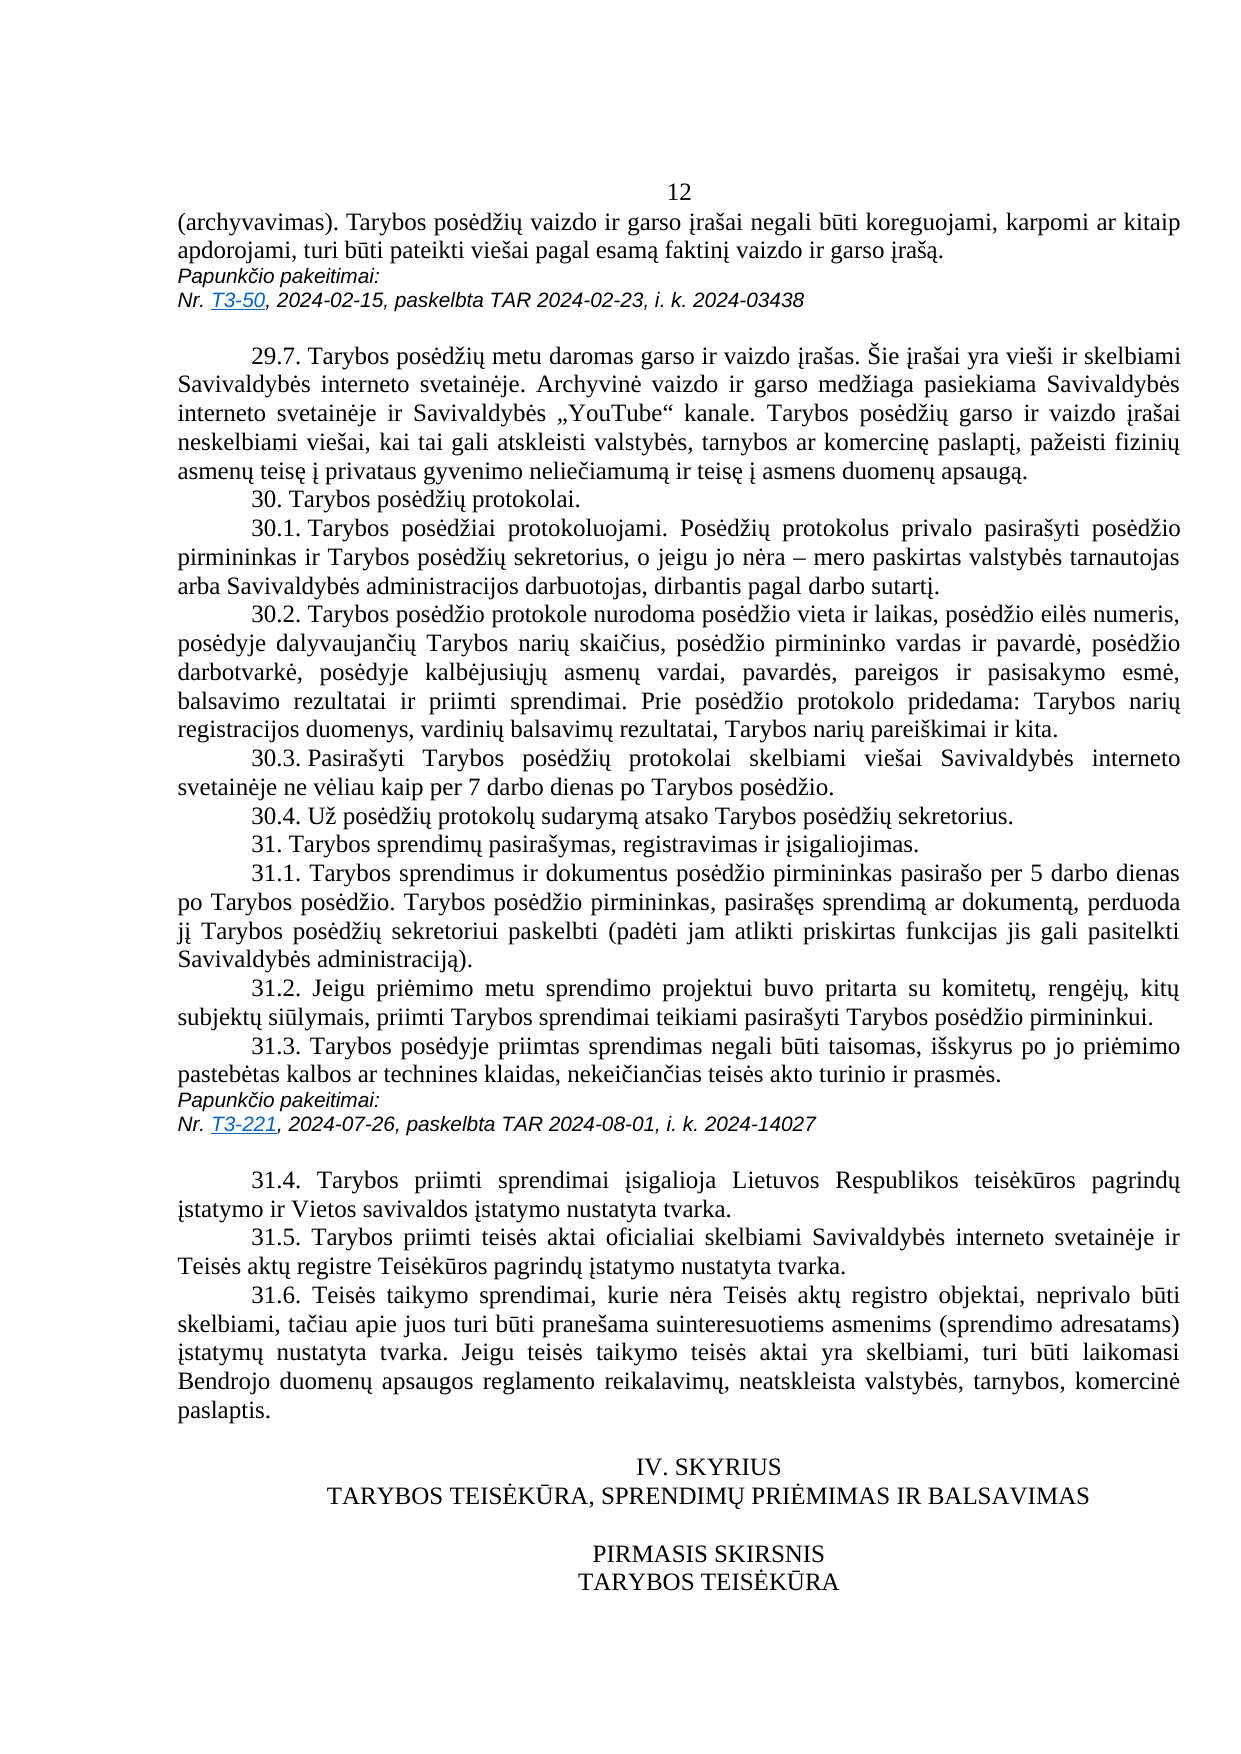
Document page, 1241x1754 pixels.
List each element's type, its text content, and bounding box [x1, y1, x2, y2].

text 30. Tarybos posėdžių protokolai. [177, 484, 1181, 513]
text (archyvavimas). Tarybos posėdžių vaizdo ir garso įrašai negali būti koreguojami, karpomi ar kitaip apdorojami, turi būti pateikti viešai pagal esamą faktinį vaizdo ir garso įrašą. [177, 207, 1181, 264]
text 31. Tarybos sprendimų pasirašymas, registravimas ir įsigaliojimas. [177, 829, 1181, 858]
text Nr. T3-221, 2024-07-26, paskelbta TAR 2024-08-01, i. k. 2024-14027 [177, 1112, 1181, 1136]
text 31.6. Teisės taikymo sprendimai, kurie nėra Teisės aktų registro objektai, neprivalo būti skelbiami, tačiau apie juos turi būti pranešama suinteresuotiems asmenims (sprendimo adresatams) įstatymų nustatyta tvarka. Jeigu teisės taikymo teisės aktai yra skelbiami, turi būti laikomasi Bendrojo duomenų apsaugos reglamento reikalavimų, neatskleista valstybės, tarnybos, komercinė paslaptis. [177, 1280, 1181, 1424]
text 31.2. Jeigu priėmimo metu sprendimo projektui buvo pritarta su komitetų, rengėjų, kitų subjektų siūlymais, priimti Tarybos sprendimai teikiami pasirašyti Tarybos posėdžio pirmininkui. [177, 973, 1181, 1031]
text 29.7. Tarybos posėdžių metu daromas garso ir vaizdo įrašas. Šie įrašai yra vieši ir skelbiami Savivaldybės interneto svetainėje. Archyvinė vaizdo ir garso medžiaga pasiekiama Savivaldybės interneto svetainėje ir Savivaldybės „YouTube“ kanale. Tarybos posėdžių garso ir vaizdo įrašai neskelbiami viešai, kai tai gali atskleisti valstybės, tarnybos ar komercinę paslaptį, pažeisti fizinių asmenų teisę į privataus gyvenimo neliečiamumą ir teisę į asmens duomenų apsaugą. [177, 341, 1181, 484]
text 30.4. Už posėdžių protokolų sudarymą atsako Tarybos posėdžių sekretorius. [177, 801, 1181, 829]
text TARYBOS TEISĖKŪRA, SPRENDIMŲ PRIĖMIMAS IR BALSAVIMAS [177, 1481, 1181, 1510]
text Papunkčio pakeitimai: [177, 1088, 1181, 1112]
text 30.2. Tarybos posėdžio protokole nurodoma posėdžio vieta ir laikas, posėdžio eilės numeris, posėdyje dalyvaujančių Tarybos narių skaičius, posėdžio pirmininko vardas ir pavardė, posėdžio darbotvarkė, posėdyje kalbėjusiųjų asmenų vardai, pavardės, pareigos ir pasisakymo esmė, balsavimo rezultatai ir priimti sprendimai. Prie posėdžio protokolo pridedama: Tarybos narių registracijos duomenys, vardinių balsavimų rezultatai, Tarybos narių pareiškimai ir kita. [177, 599, 1181, 743]
text 30.1. Tarybos posėdžiai protokoluojami. Posėdžių protokolus privalo pasirašyti posėdžio pirmininkas ir Tarybos posėdžių sekretorius, o jeigu jo nėra – mero paskirtas valstybės tarnautojas arba Savivaldybės administracijos darbuotojas, dirbantis pagal darbo sutartį. [177, 513, 1181, 599]
text IV. SKYRIUS [177, 1452, 1181, 1481]
text Nr. T3-50, 2024-02-15, paskelbta TAR 2024-02-23, i. k. 2024-03438 [177, 288, 1181, 312]
text PIRMASIS SKIRSNIS [177, 1539, 1181, 1567]
text Papunkčio pakeitimai: [177, 264, 1181, 288]
text 31.5. Tarybos priimti teisės aktai oficialiai skelbiami Savivaldybės interneto svetainėje ir Teisės aktų registre Teisėkūros pagrindų įstatymo nustatyta tvarka. [177, 1222, 1181, 1280]
text TARYBOS TEISĖKŪRA [177, 1567, 1181, 1596]
text 31.1. Tarybos sprendimus ir dokumentus posėdžio pirmininkas pasirašo per 5 darbo dienas po Tarybos posėdžio. Tarybos posėdžio pirmininkas, pasirašęs sprendimą ar dokumentą, perduoda jį Tarybos posėdžių sekretoriui paskelbti (padėti jam atlikti priskirtas funkcijas jis gali pasitelkti Savivaldybės administraciją). [177, 858, 1181, 973]
text 31.3. Tarybos posėdyje priimtas sprendimas negali būti taisomas, išskyrus po jo priėmimo pastebėtas kalbos ar technines klaidas, nekeičiančias teisės akto turinio ir prasmės. [177, 1031, 1181, 1088]
text 31.4. Tarybos priimti sprendimai įsigalioja Lietuvos Respublikos teisėkūros pagrindų įstatymo ir Vietos savivaldos įstatymo nustatyta tvarka. [177, 1165, 1181, 1222]
text 30.3. Pasirašyti Tarybos posėdžių protokolai skelbiami viešai Savivaldybės interneto svetainėje ne vėliau kaip per 7 darbo dienas po Tarybos posėdžio. [177, 743, 1181, 801]
